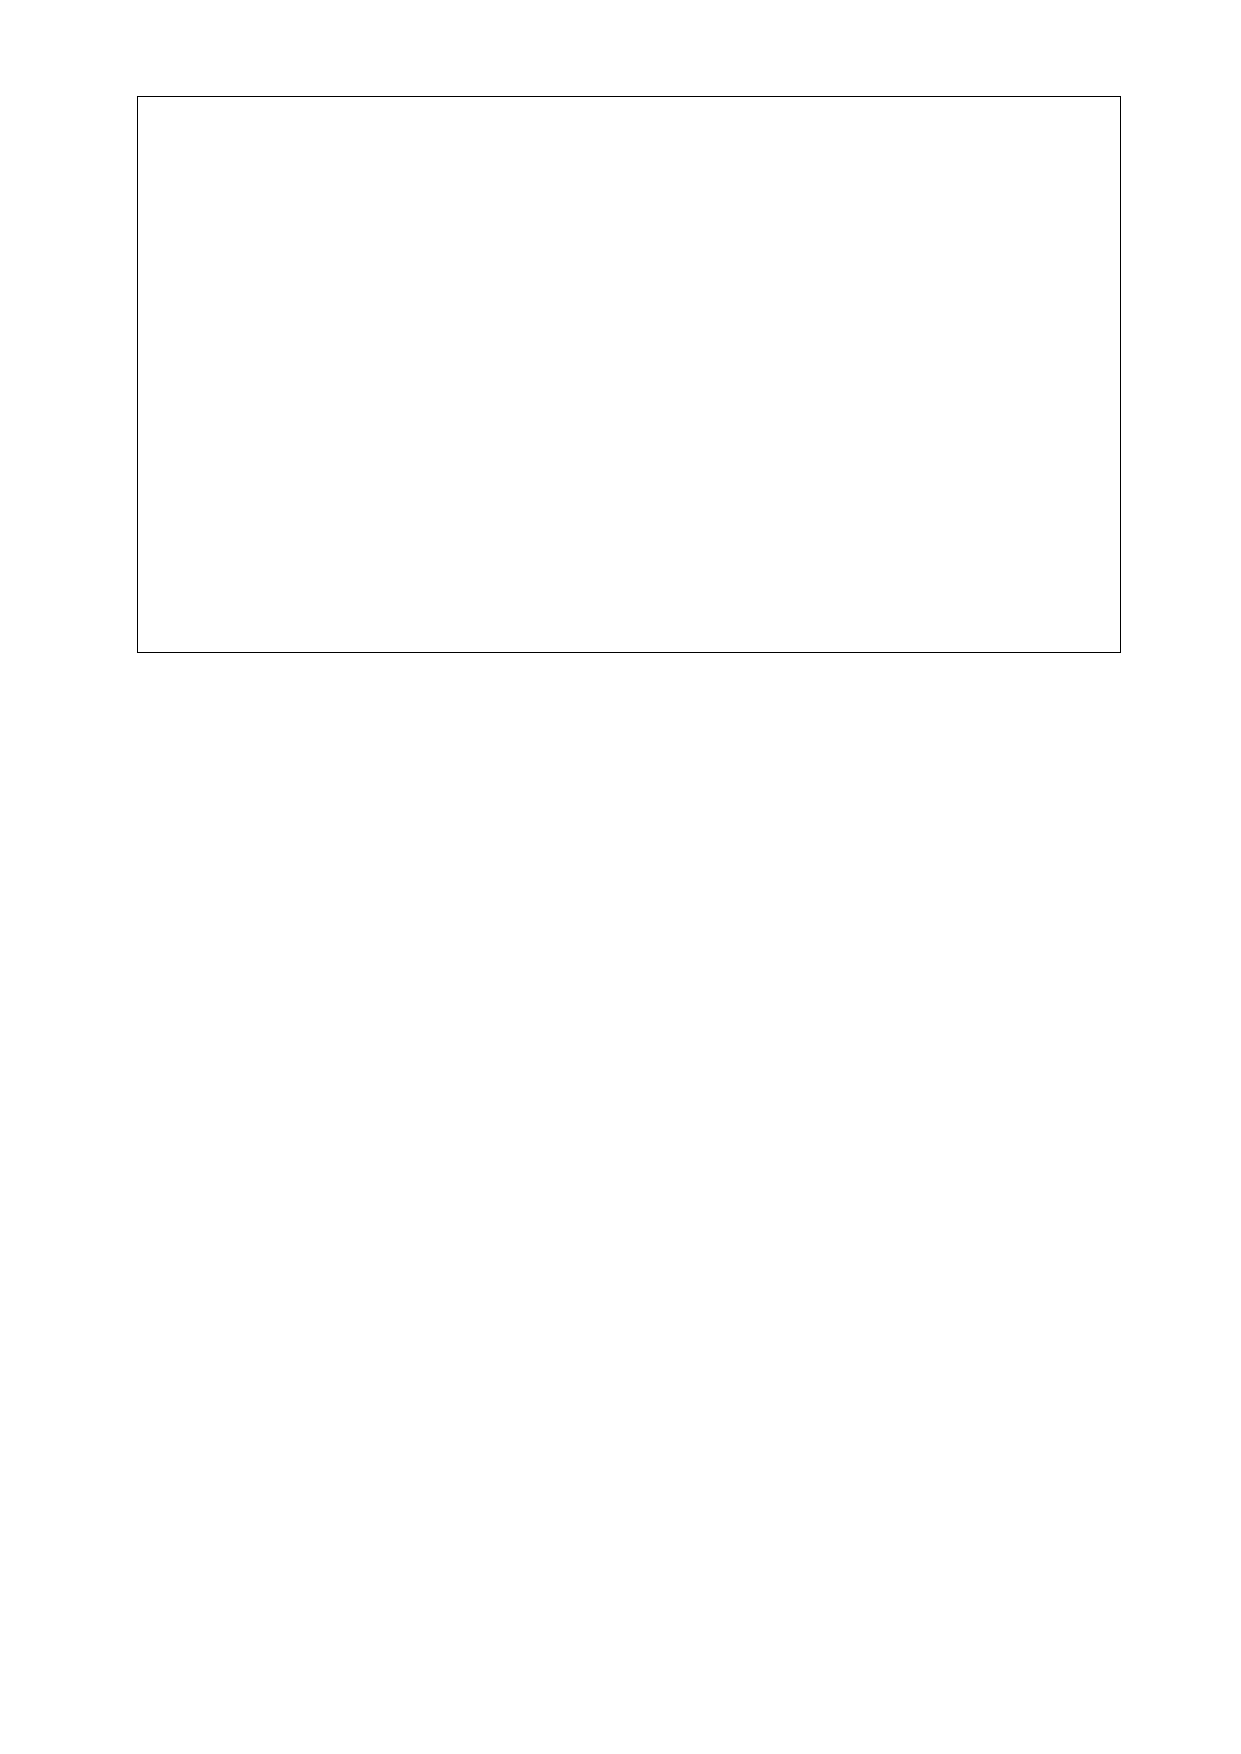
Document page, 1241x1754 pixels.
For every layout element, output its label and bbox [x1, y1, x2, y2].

table_header [138, 97, 1120, 652]
